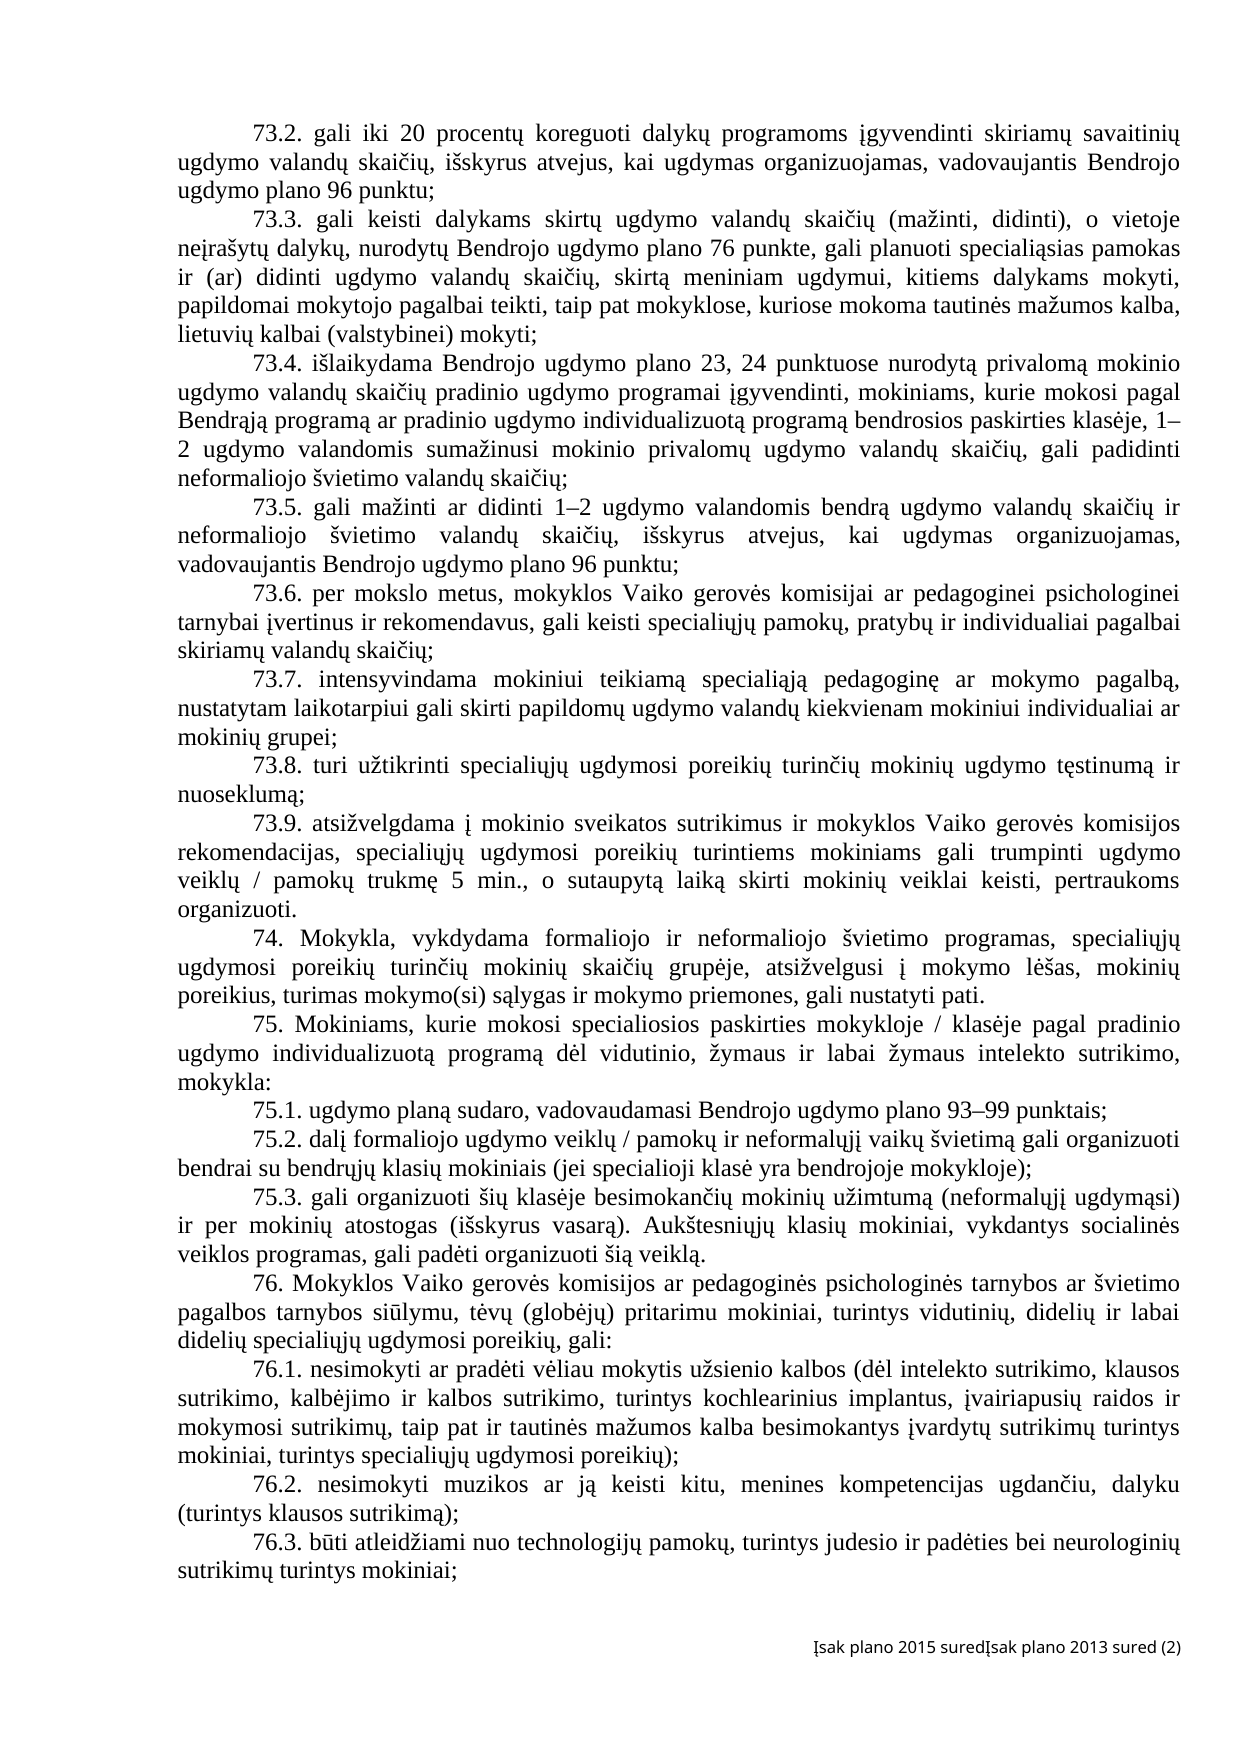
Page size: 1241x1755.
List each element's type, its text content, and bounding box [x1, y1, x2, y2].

text 73.4. išlaikydama Bendrojo ugdymo plano 23, 24 punktuose nurodytą privalomą mokinio ugdymo valandų skaičių pradinio ugdymo programai įgyvendinti, mokiniams, kurie mokosi pagal Bendrąją programą ar pradinio ugdymo individualizuotą programą bendrosios paskirties klasėje, 1–2 ugdymo valandomis sumažinusi mokinio privalomų ugdymo valandų skaičių, gali padidinti neformaliojo švietimo valandų skaičių; [177, 348, 1181, 492]
text 76.1. nesimokyti ar pradėti vėliau mokytis užsienio kalbos (dėl intelekto sutrikimo, klausos sutrikimo, kalbėjimo ir kalbos sutrikimo, turintys kochlearinius implantus, įvairiapusių raidos ir mokymosi sutrikimų, taip pat ir tautinės mažumos kalba besimokantys įvardytų sutrikimų turintys mokiniai, turintys specialiųjų ugdymosi poreikių); [177, 1354, 1181, 1469]
text 75.1. ugdymo planą sudaro, vadovaudamasi Bendrojo ugdymo plano 93–99 punktais; [177, 1096, 1181, 1124]
text 76.3. būti atleidžiami nuo technologijų pamokų, turintys judesio ir padėties bei neurologinių sutrikimų turintys mokiniai; [177, 1527, 1181, 1584]
text 74. Mokykla, vykdydama formaliojo ir neformaliojo švietimo programas, specialiųjų ugdymosi poreikių turinčių mokinių skaičių grupėje, atsižvelgusi į mokymo lėšas, mokinių poreikius, turimas mokymo(si) sąlygas ir mokymo priemones, gali nustatyti pati. [177, 923, 1181, 1009]
text 75. Mokiniams, kurie mokosi specialiosios paskirties mokykloje / klasėje pagal pradinio ugdymo individualizuotą programą dėl vidutinio, žymaus ir labai žymaus intelekto sutrikimo, mokykla: [177, 1009, 1181, 1096]
text 73.3. gali keisti dalykams skirtų ugdymo valandų skaičių (mažinti, didinti), o vietoje neįrašytų dalykų, nurodytų Bendrojo ugdymo plano 76 punkte, gali planuoti specialiąsias pamokas ir (ar) didinti ugdymo valandų skaičių, skirtą meniniam ugdymui, kitiems dalykams mokyti, papildomai mokytojo pagalbai teikti, taip pat mokyklose, kuriose mokoma tautinės mažumos kalba, lietuvių kalbai (valstybinei) mokyti; [177, 204, 1181, 348]
text 73.7. intensyvindama mokiniui teikiamą specialiąją pedagoginę ar mokymo pagalbą, nustatytam laikotarpiui gali skirti papildomų ugdymo valandų kiekvienam mokiniui individualiai ar mokinių grupei; [177, 664, 1181, 751]
text 76.2. nesimokyti muzikos ar ją keisti kitu, menines kompetencijas ugdančiu, dalyku (turintys klausos sutrikimą); [177, 1469, 1181, 1527]
text 73.5. gali mažinti ar didinti 1–2 ugdymo valandomis bendrą ugdymo valandų skaičių ir neformaliojo švietimo valandų skaičių, išskyrus atvejus, kai ugdymas organizuojamas, vadovaujantis Bendrojo ugdymo plano 96 punktu; [177, 492, 1181, 578]
text 75.3. gali organizuoti šių klasėje besimokančių mokinių užimtumą (neformalųjį ugdymąsi) ir per mokinių atostogas (išskyrus vasarą). Aukštesniųjų klasių mokiniai, vykdantys socialinės veiklos programas, gali padėti organizuoti šią veiklą. [177, 1182, 1181, 1268]
text 76. Mokyklos Vaiko gerovės komisijos ar pedagoginės psichologinės tarnybos ar švietimo pagalbos tarnybos siūlymu, tėvų (globėjų) pritarimu mokiniai, turintys vidutinių, didelių ir labai didelių specialiųjų ugdymosi poreikių, gali: [177, 1268, 1181, 1354]
text 73.2. gali iki 20 procentų koreguoti dalykų programoms įgyvendinti skiriamų savaitinių ugdymo valandų skaičių, išskyrus atvejus, kai ugdymas organizuojamas, vadovaujantis Bendrojo ugdymo plano 96 punktu; [177, 118, 1181, 204]
text 73.6. per mokslo metus, mokyklos Vaiko gerovės komisijai ar pedagoginei psichologinei tarnybai įvertinus ir rekomendavus, gali keisti specialiųjų pamokų, pratybų ir individualiai pagalbai skiriamų valandų skaičių; [177, 578, 1181, 664]
text 73.8. turi užtikrinti specialiųjų ugdymosi poreikių turinčių mokinių ugdymo tęstinumą ir nuoseklumą; [177, 751, 1181, 808]
text 75.2. dalį formaliojo ugdymo veiklų / pamokų ir neformalųjį vaikų švietimą gali organizuoti bendrai su bendrųjų klasių mokiniais (jei specialioji klasė yra bendrojoje mokykloje); [177, 1124, 1181, 1182]
text 73.9. atsižvelgdama į mokinio sveikatos sutrikimus ir mokyklos Vaiko gerovės komisijos rekomendacijas, specialiųjų ugdymosi poreikių turintiems mokiniams gali trumpinti ugdymo veiklų / pamokų trukmę 5 min., o sutaupytą laiką skirti mokinių veiklai keisti, pertraukoms organizuoti. [177, 808, 1181, 923]
